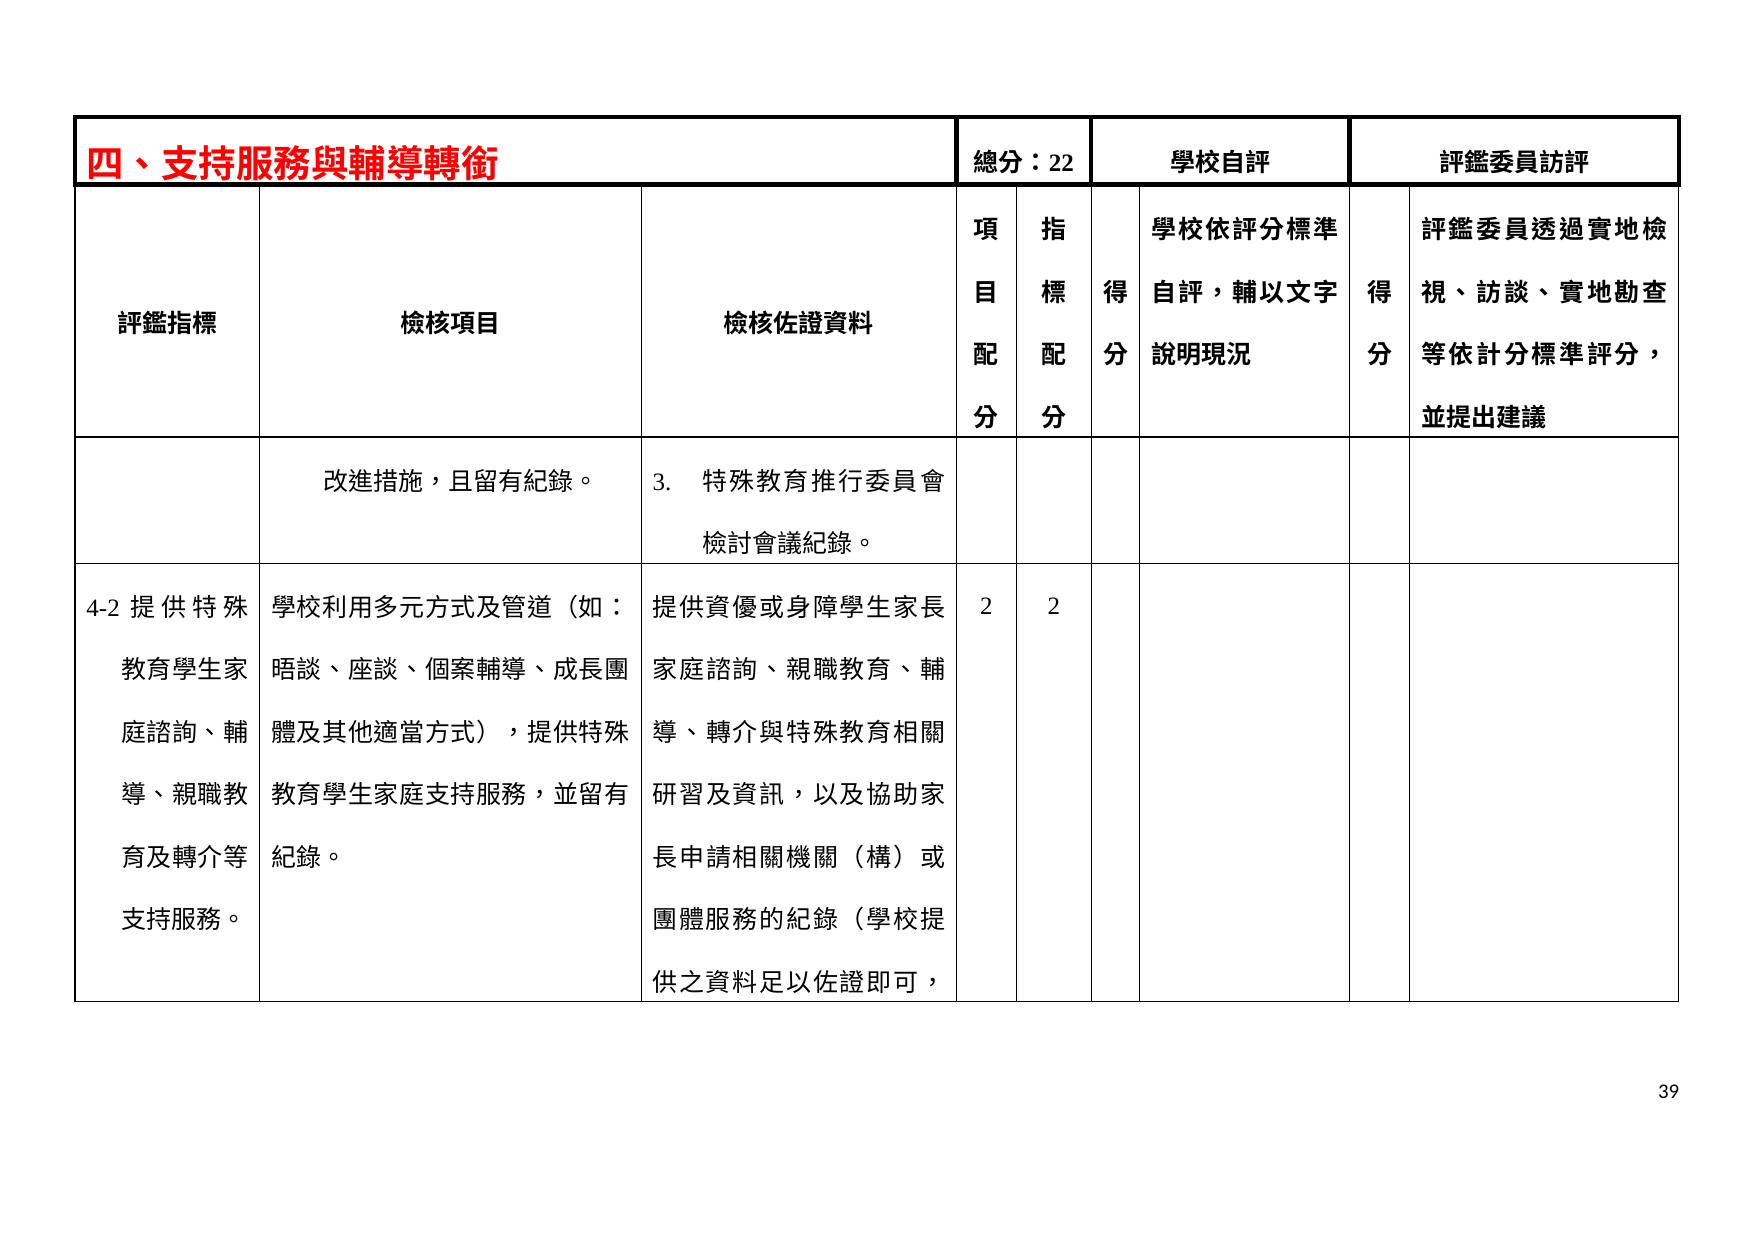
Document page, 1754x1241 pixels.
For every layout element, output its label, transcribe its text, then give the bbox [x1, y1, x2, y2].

table_cell 評鑑委員透過實地檢視、訪談、實地勘查等依計分標準評分，並提出建議 [1410, 187, 1678, 436]
table_cell 4-2提供特殊教育學生家庭諮詢、輔導、親職教育及轉介等支持服務。 [76, 564, 259, 1001]
table_header 總分：22 [959, 119, 1089, 182]
table_cell [1017, 438, 1091, 562]
table_cell 改進措施，且留有紀錄。 [260, 438, 641, 562]
table_cell [1410, 438, 1678, 562]
table_cell 學校依評分標準自評，輔以文字說明現況 [1140, 187, 1349, 436]
table_cell 提供資優或身障學生家長家庭諮詢、親職教育、輔導、轉介與特殊教育相關研習及資訊，以及協助家長申請相關機關（構）或團體服務的紀錄（學校提供之資料足以佐證即可， [642, 564, 956, 1001]
table_cell [1092, 564, 1139, 1001]
table_header 學校自評 [1093, 119, 1347, 182]
table_cell [76, 438, 259, 562]
table_header 評鑑委員訪評 [1352, 119, 1677, 182]
table_cell [1350, 438, 1409, 562]
table_cell 指 標 配 分 [1017, 187, 1091, 436]
table_cell [1092, 438, 1139, 562]
table_header 四、支持服務與輔導轉銜 [77, 119, 954, 182]
table_cell [957, 438, 1016, 562]
table_cell [1350, 564, 1409, 1001]
table_cell 2 [1017, 564, 1091, 1001]
table_cell [1410, 564, 1678, 1001]
table_cell 2 [957, 564, 1016, 1001]
table_cell 學校利用多元方式及管道（如：晤談、座談、個案輔導、成長團體及其他適當方式），提供特殊教育學生家庭支持服務，並留有紀錄。 [260, 564, 641, 1001]
table_cell [1140, 564, 1349, 1001]
table_cell 評鑑指標 [76, 187, 259, 436]
table_cell 檢核項目 [260, 187, 641, 436]
table_cell IEP（檢視學生特殊需求與學校提供之支持服務的一致性）。 學校提供支持服務實際作為，如：特殊需求支持服務彙整表、相關紀錄或實施計畫等。 特殊教育推行委員會檢討會議紀錄。 [642, 438, 956, 562]
table_cell [1140, 438, 1349, 562]
table_cell 項目配分 [957, 187, 1016, 436]
table_cell 檢核佐證資料 [642, 187, 956, 436]
table_cell 得分 [1092, 187, 1139, 436]
table_cell 得分 [1350, 187, 1409, 436]
